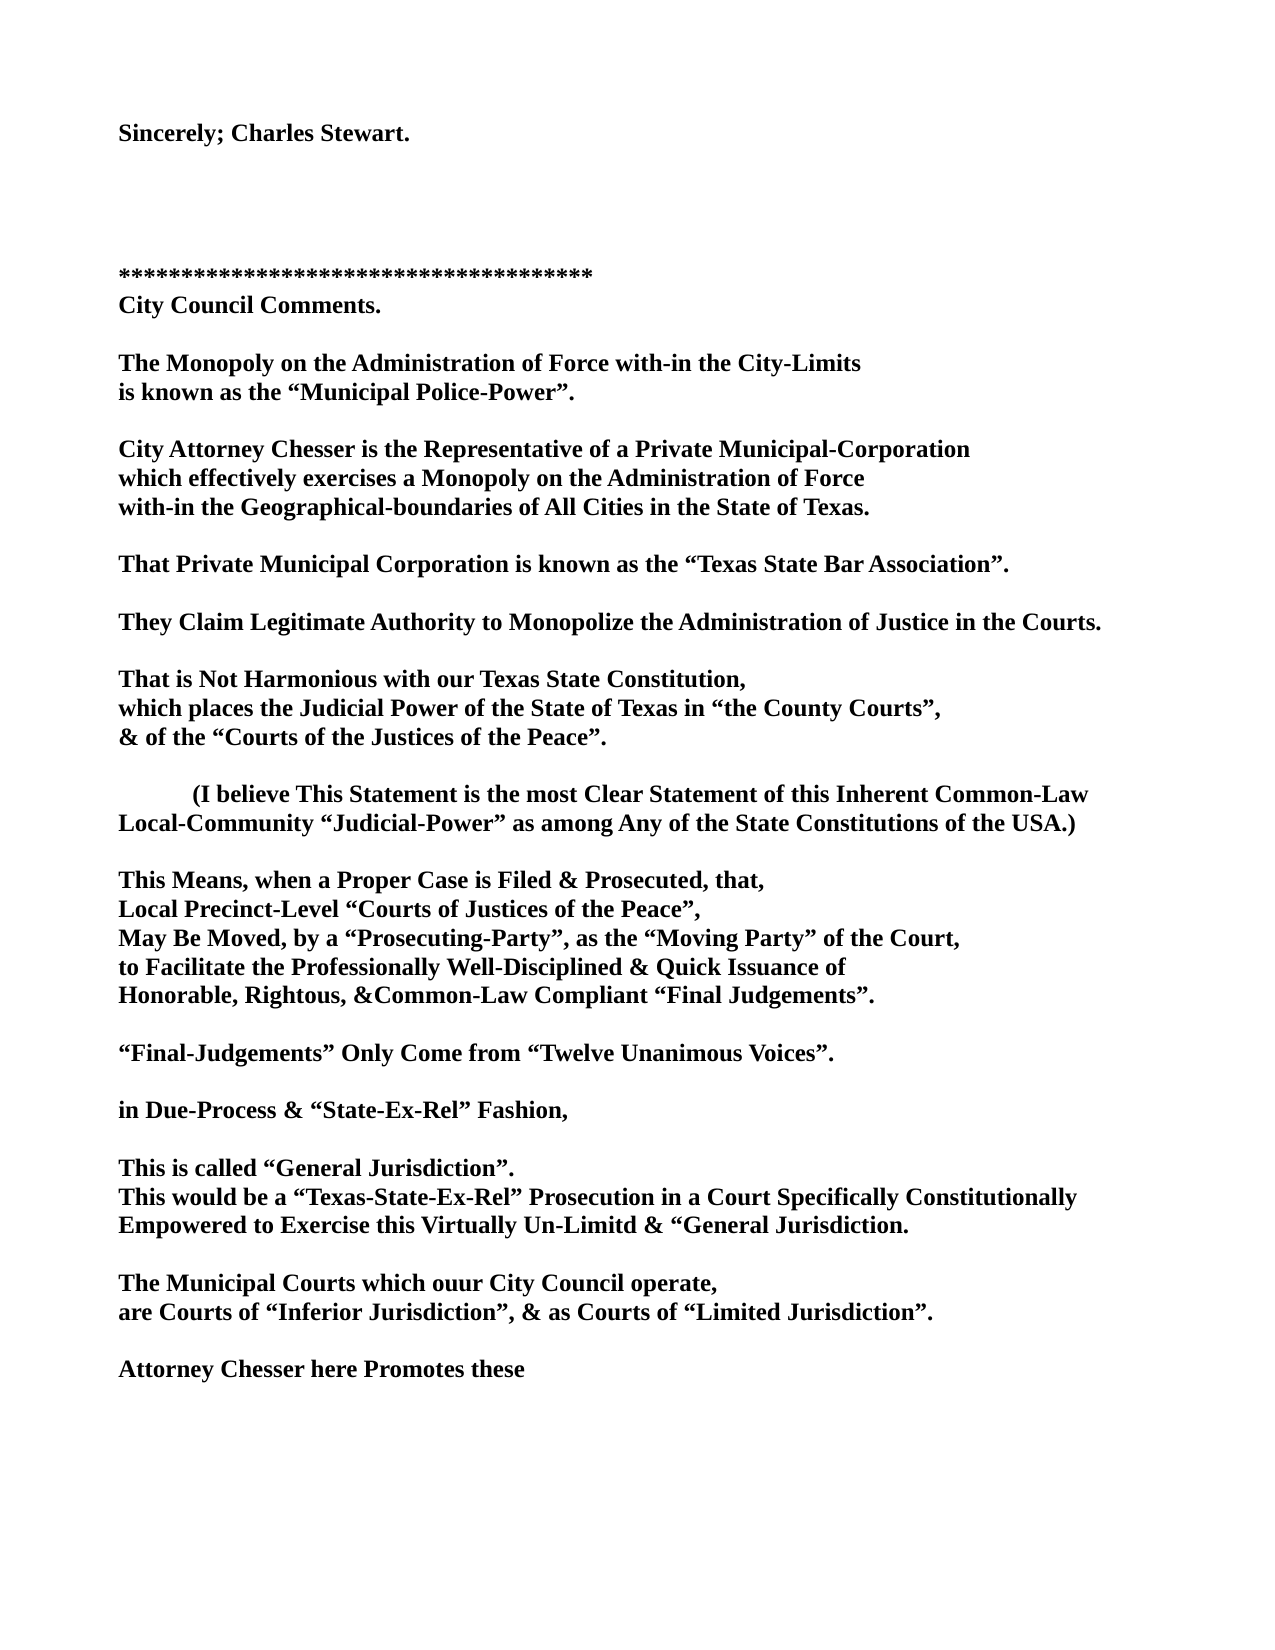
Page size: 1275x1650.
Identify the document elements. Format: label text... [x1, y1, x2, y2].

text They Claim Legitimate Authority to Monopolize the Administration of Justice in the Courts. [118, 607, 1157, 636]
text Sincerely; Charles Stewart. [118, 118, 1157, 176]
text This is called “General Jurisdiction”. This would be a “Texas-State-Ex-Rel” Prosecution in a Court Specifically Constitutionally Empowered to Exercise this Virtually Un-Limitd & “General Jurisdiction. [118, 1124, 1157, 1239]
text That Private Municipal Corporation is known as the “Texas State Bar Association”. [118, 549, 1157, 578]
text May Be Moved, by a “Prosecuting-Party”, as the “Moving Party” of the Court, to Facilitate the Professionally Well-Disciplined & Quick Issuance of Honorable, Rightous, &Common-Law Compliant “Final Judgements”. [118, 923, 1157, 1009]
text The Municipal Courts which ouur City Council operate, [118, 1268, 1157, 1297]
text ************************************** [118, 262, 1157, 291]
text That is Not Harmonious with our Texas State Constitution, which places the Judicial Power of the State of Texas in “the County Courts”, & of the “Courts of the Justices of the Peace”. [118, 664, 1157, 751]
text City Council Comments. [118, 291, 1157, 319]
text City Attorney Chesser is the Representative of a Private Municipal-Corporation which effectively exercises a Monopoly on the Administration of Force with-in the Geographical-boundaries of All Cities in the State of Texas. [118, 434, 1157, 521]
text “Final-Judgements” Only Come from “Twelve Unanimous Voices”. [118, 1038, 1157, 1067]
text (I believe This Statement is the most Clear Statement of this Inherent Common-Law Local-Community “Judicial-Power” as among Any of the State Constitutions of the USA.) This Means, when a Proper Case is Filed & Prosecuted, that, Local Precinct-Level “Courts of Justices of the Peace”, [118, 779, 1157, 923]
text are Courts of “Inferior Jurisdiction”, & as Courts of “Limited Jurisdiction”. Attorney Chesser here Promotes these [118, 1297, 1157, 1383]
text The Monopoly on the Administration of Force with-in the City-Limits is known as the “Municipal Police-Power”. [118, 348, 1157, 406]
text in Due-Process & “State-Ex-Rel” Fashion, [118, 1096, 1157, 1124]
